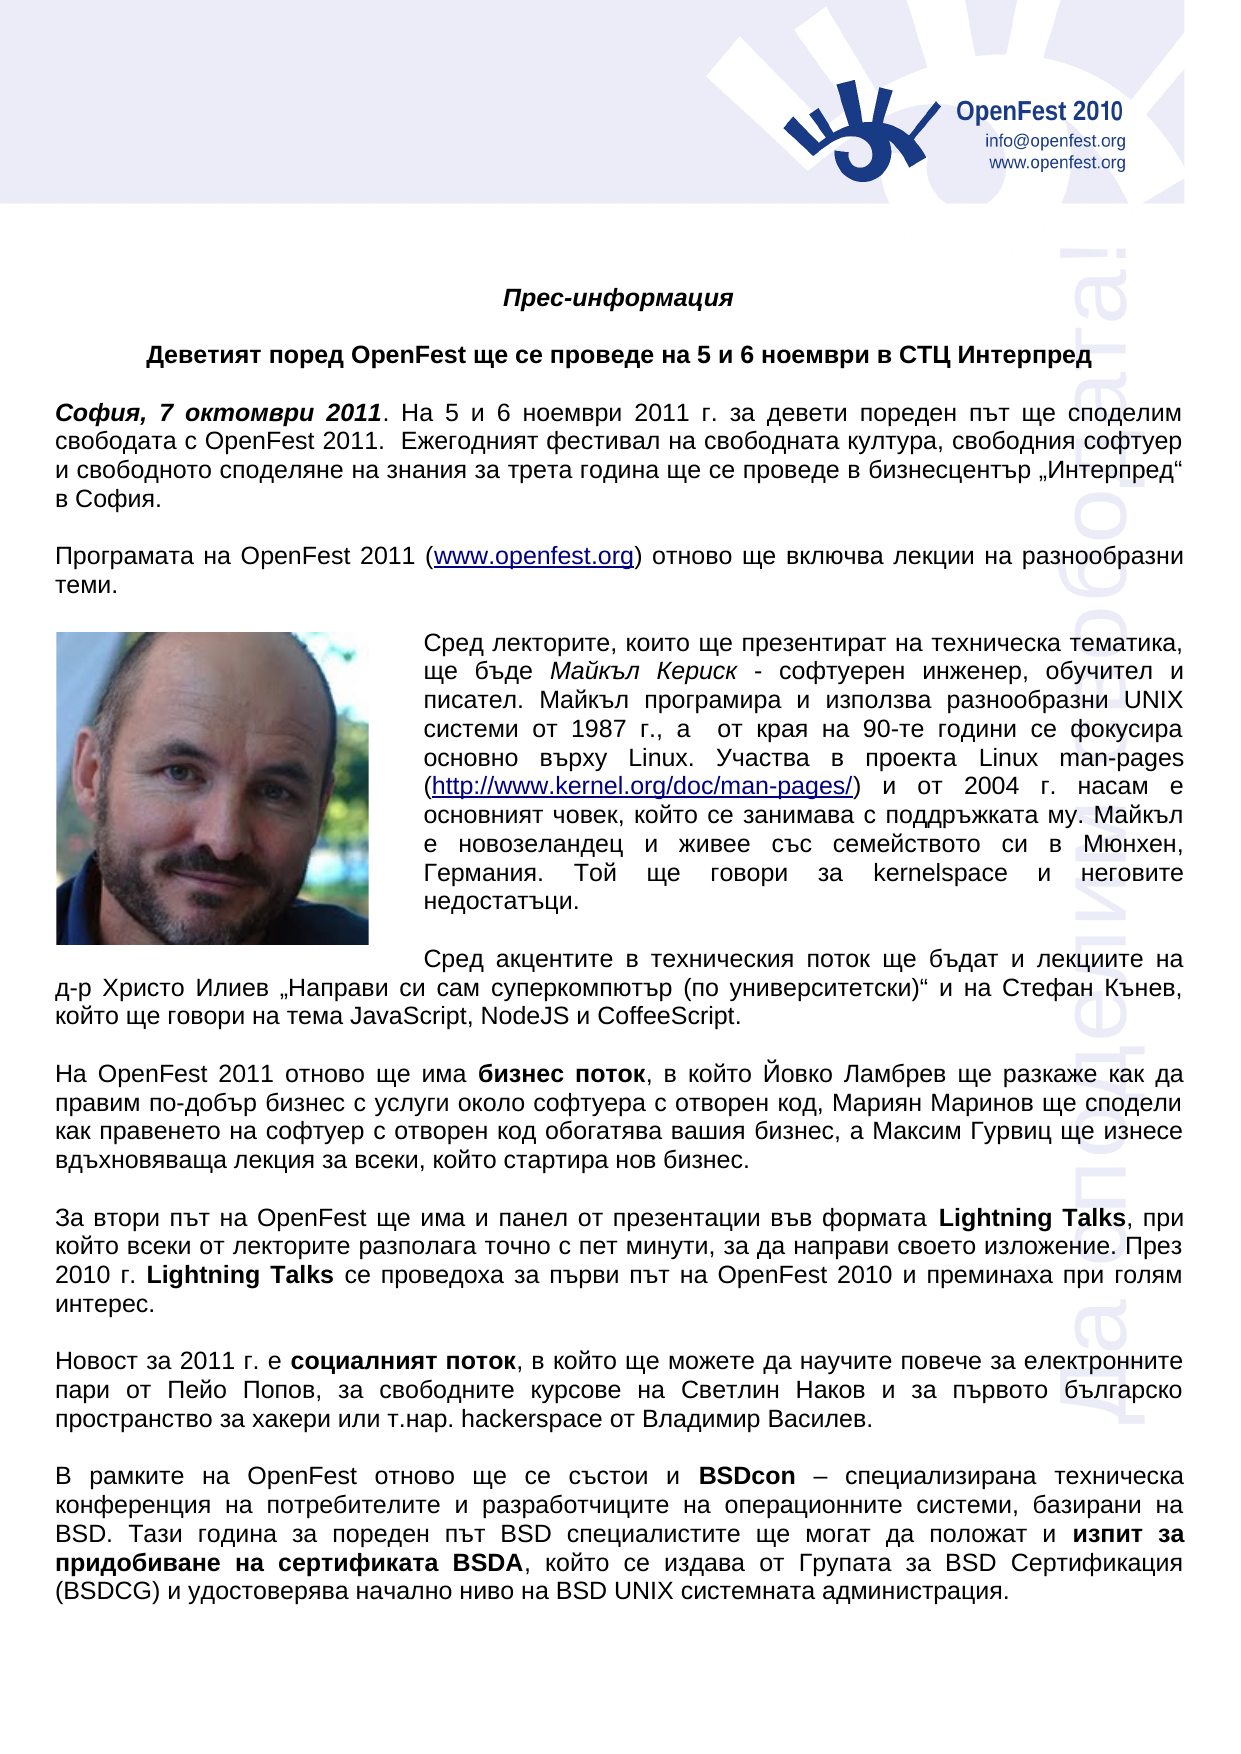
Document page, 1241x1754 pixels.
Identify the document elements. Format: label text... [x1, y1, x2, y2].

text Новост за 2011 г. е социалният поток, в който ще можете да научите повече за електронните пари от Пейо Попов, за свободните курсове на Светлин Наков и за първото българско пространство за хакери или т.нар. hackerspace от Владимир Василев. [55, 1346, 1184, 1432]
text София, 7 октомври 2011. На 5 и 6 ноември 2011 г. за девети пореден път ще споделим свободата с OpenFest 2011. Ежегодният фестивал на свободната култура, свободния софтуер и свободното споделяне на знания за трета година ще се проведе в бизнесцентър „Интерпред“ в София. [55, 397, 1184, 512]
text Сред лекторите, които ще презентират на техническа тематика, ще бъде Майкъл Кериск - софтуерен инженер, обучител и писател. Майкъл програмира и използва разнообразни UNIX системи от 1987 г., а от края на 90-те години се фокусира основно върху Linux. Участва в проекта Linux man-pages (http://www.kernel.org/doc/man-pages/) и от 2004 г. насам е основният човек, който се занимава с поддръжката му. Майкъл е новозеландец и живее със семейството си в Мюнхен, Германия. Той ще говори за kernelspace и неговите недостатъци. [55, 627, 1184, 915]
text В рамките на OpenFest отново ще се състои и BSDcon – специализирана техническа конференция на потребителите и разработчиците на операционните системи, базирани на BSD. Тази година за пореден път BSD специалистите ще могат да положат и изпит за придобиване на сертификата BSDA, който се издава от Групата за BSD Сертификация (BSDCG) и удостоверява начално ниво на BSD UNIX системната администрация. [55, 1461, 1184, 1605]
text За втори път на OpenFest ще има и панел от презентации във формата Lightning Talks, при който всеки от лекторите разполага точно с пет минути, за да направи своето изложение. През 2010 г. Lightning Talks се проведоха за първи път на OpenFest 2010 и преминаха при голям интерес. [55, 1202, 1184, 1317]
text Програмата на OpenFest 2011 (www.openfest.org) отново ще включва лекции на разнообразни теми. [55, 541, 1184, 599]
text Деветият поред OpenFest ще се проведе на 5 и 6 ноември в СТЦ Интерпред [55, 340, 1184, 369]
text Сред акцентите в техническия поток ще бъдат и лекциите на д-р Христо Илиев „Направи си сам суперкомпютър (по университетски)“ и на Стефан Кънев, който ще говори на тема JavaScript, NodeJS и CoffeeScript. [55, 944, 1184, 1030]
text На OpenFest 2011 отново ще има бизнес поток, в който Йовко Ламбрев ще разкаже как да правим по-добър бизнес с услуги около софтуера с отворен код, Мариян Маринов ще сподели как правенето на софтуер с отворен код обогатява вашия бизнес, а Максим Гурвиц ще изнесе вдъхновяваща лекция за всеки, който стартира нов бизнес. [55, 1059, 1184, 1174]
picture [0, 0, 1185, 1754]
text Прес-информация [55, 282, 1184, 311]
